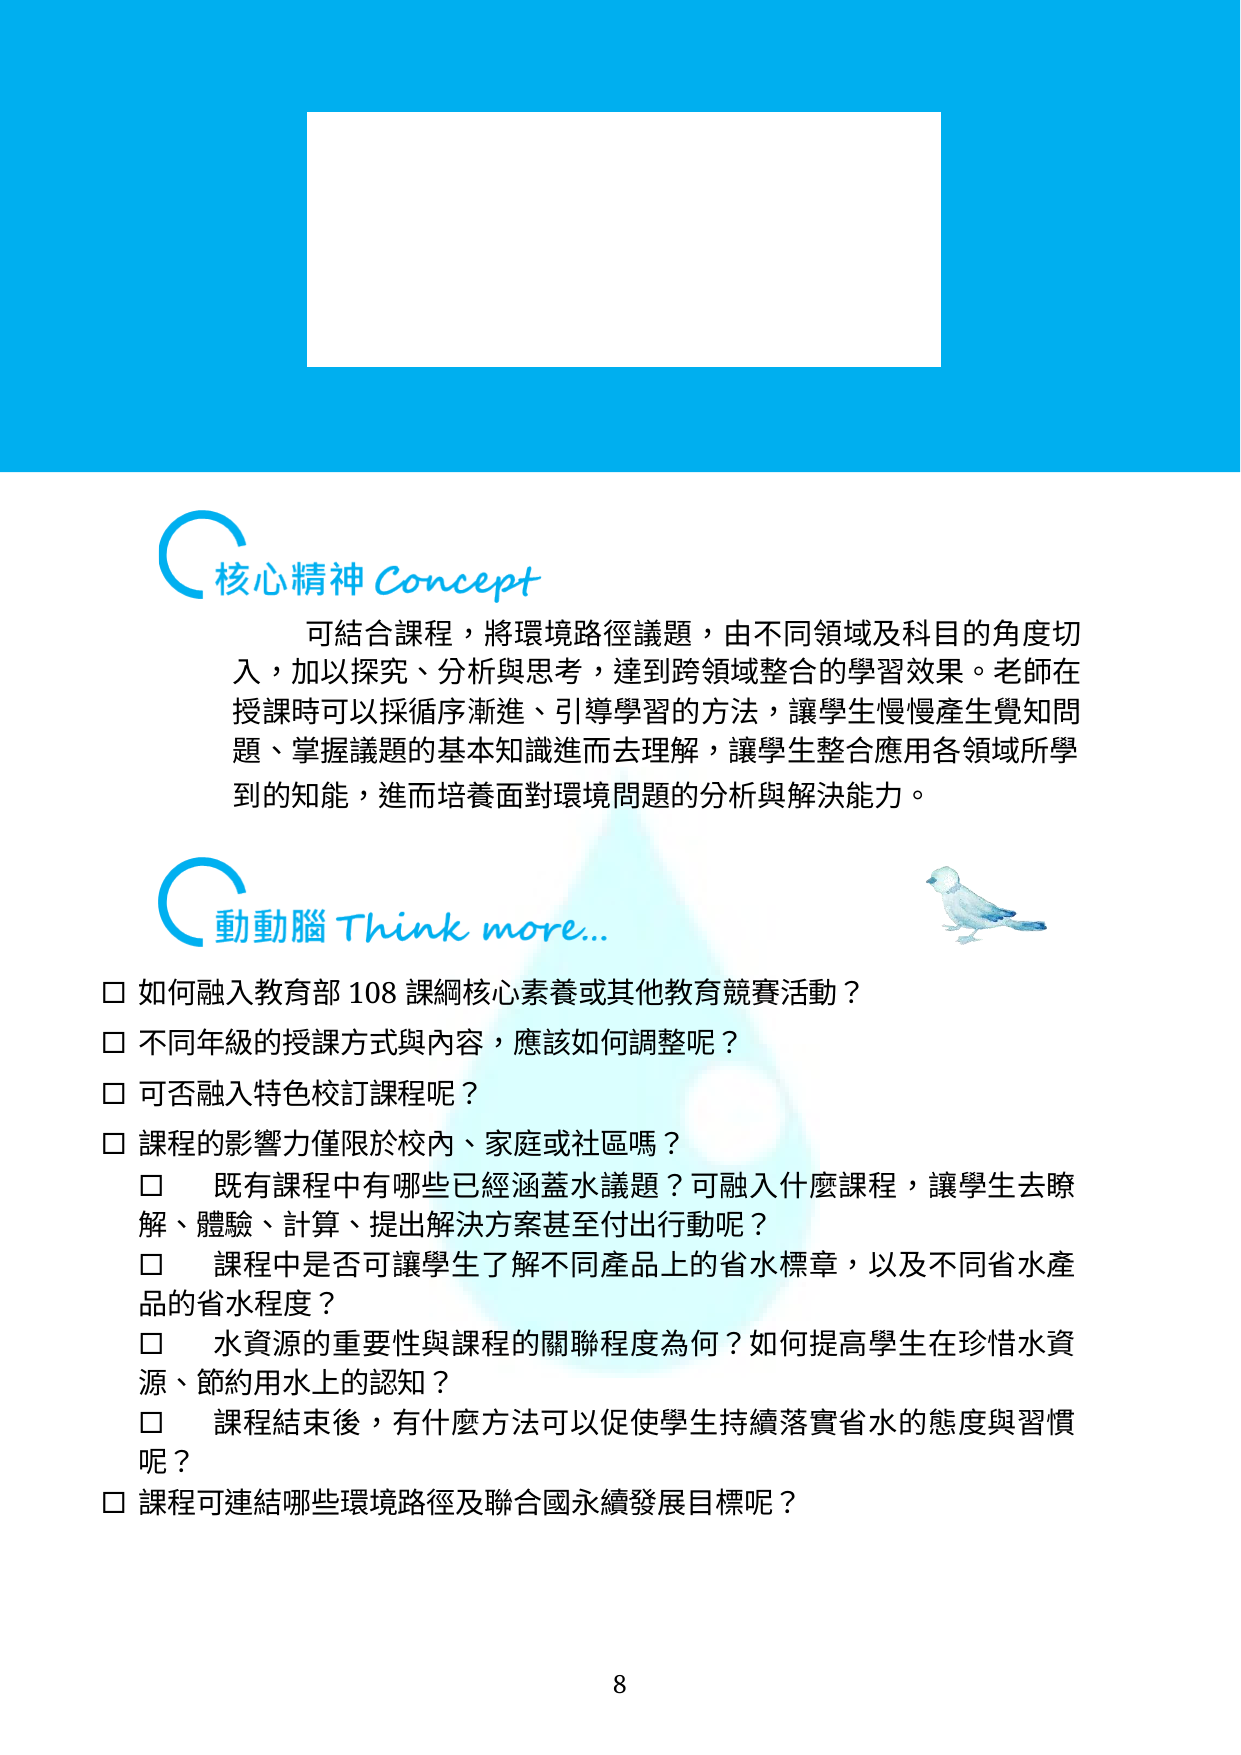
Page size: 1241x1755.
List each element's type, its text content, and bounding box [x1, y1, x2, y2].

table_cell [138, 860, 429, 965]
table_cell [820, 860, 1103, 965]
table_header [138, 511, 1103, 613]
table_cell 可結合課程，將環境路徑議題，由不同領域及科目的角度切入，加以探究、分析與思考，達到跨領域整合的學習效果。老師在授課時可以採循序漸進、引導學習的方法，讓學生慢慢產生覺知問題、掌握議題的基本知識進而去理解，讓學生整合應用各領域所學 到的知能，進而培養面對環境問題的分析與解決能力。 [138, 613, 1103, 860]
table_cell 如何融入教育部 108 課綱核心素養或其他教育競賽活動？ 不同年級的授課方式與內容，應該如何調整呢？ 可否融入特色校訂課程呢？ 課程的影響力僅限於校內、家庭或社區嗎？ 既有課程中有哪些已經涵蓋水議題？可融入什麼課程，讓學生去瞭解、體驗、計算、提出解決方案甚至付出行動呢？ 課程中是否可讓學生了解不同產品上的省水標章，以及不同省水產品的省水程度？ 水資源的重要性與課程的關聯程度為何？如何提高學生在珍惜水資源、節約用水上的認知？ 課程結束後，有什麼方法可以促使學生持續落實省水的態度與習慣呢？ 課程可連結哪些環境路徑及聯合國永續發展目標呢？ [138, 965, 1103, 1613]
